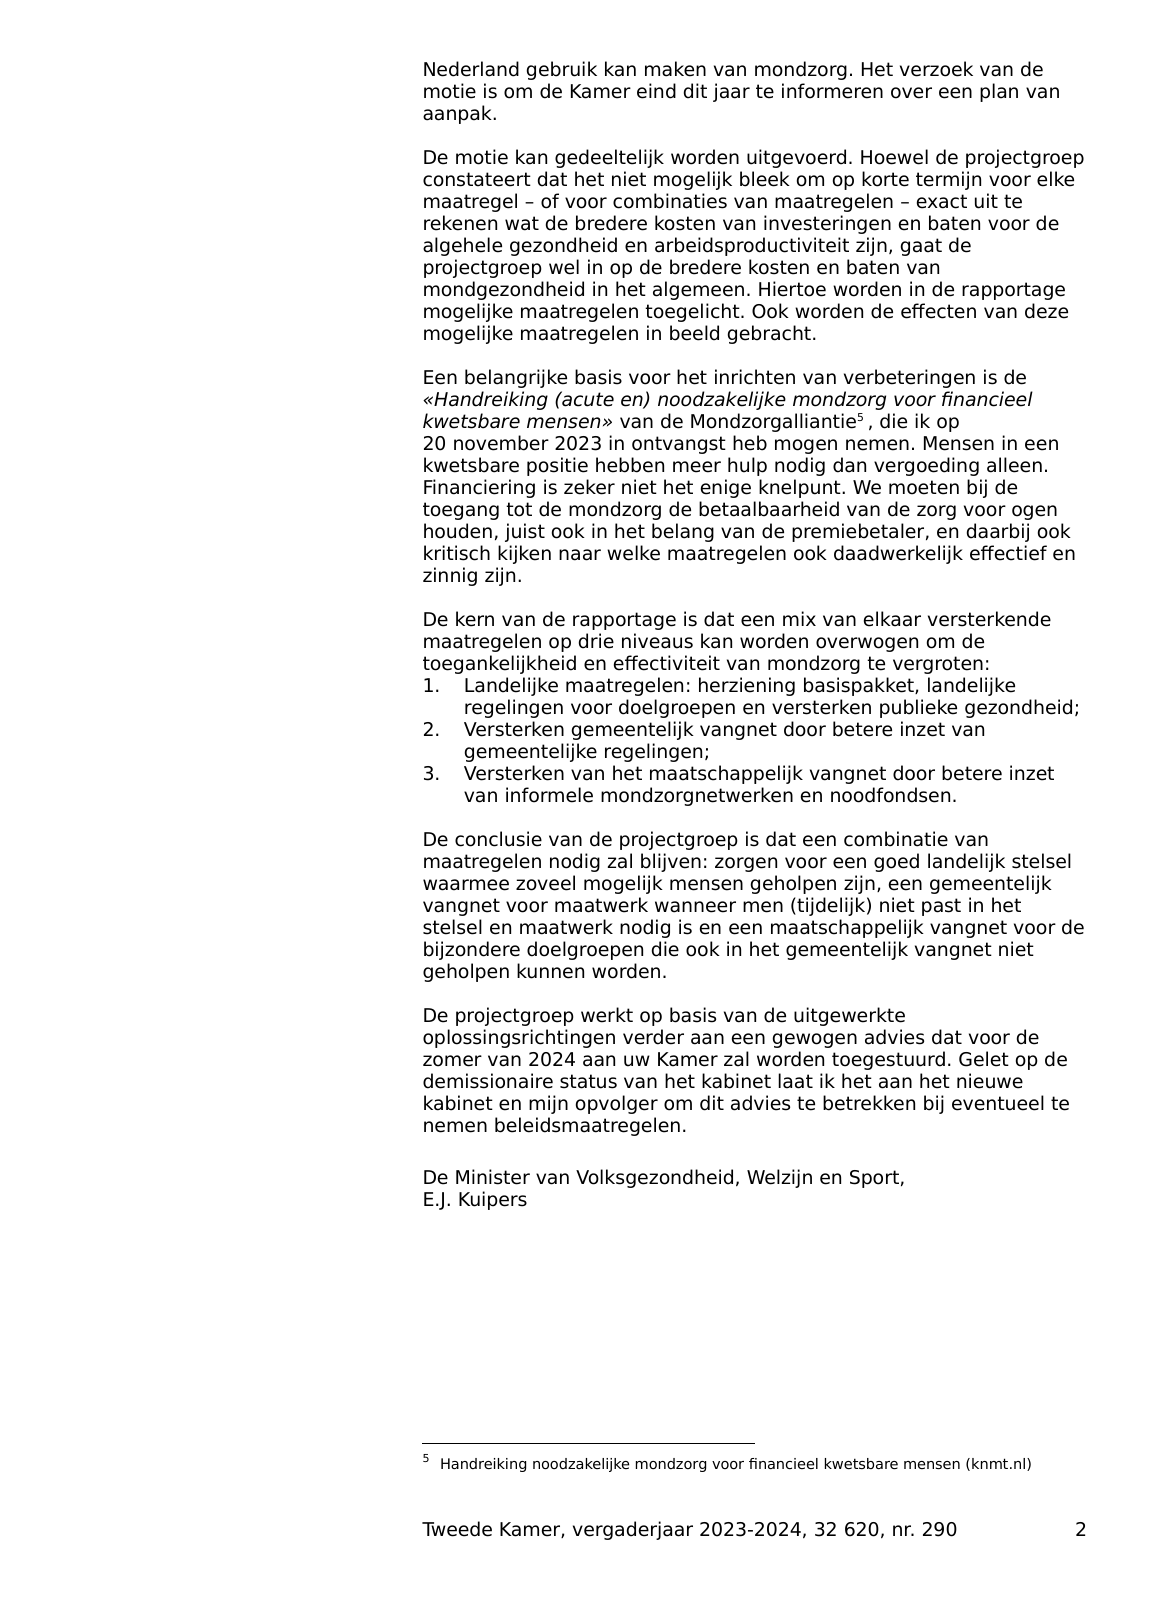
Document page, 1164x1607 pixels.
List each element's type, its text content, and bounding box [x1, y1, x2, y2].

text De Minister van Volksgezondheid, Welzijn en Sport, E.J. Kuipers [422, 1167, 1087, 1211]
text De kern van de rapportage is dat een mix van elkaar versterkende maatregelen op drie niveaus kan worden overwogen om de toegankelijkheid en effectiviteit van mondzorg te vergroten: [422, 609, 1087, 675]
text De motie kan gedeeltelijk worden uitgevoerd. Hoewel de projectgroep constateert dat het niet mogelijk bleek om op korte termijn voor elke maatregel – of voor combinaties van maatregelen – exact uit te rekenen wat de bredere kosten van investeringen en baten voor de algehele gezondheid en arbeidsproductiviteit zijn, gaat de projectgroep wel in op de bredere kosten en baten van mondgezondheid in het algemeen. Hiertoe worden in de rapportage mogelijke maatregelen toegelicht. Ook worden de effecten van deze mogelijke maatregelen in beeld gebracht. [422, 147, 1087, 345]
text 2. Versterken gemeentelijk vangnet door betere inzet van gemeentelijke regelingen; [422, 719, 1087, 763]
text De projectgroep werkt op basis van de uitgewerkte oplossingsrichtingen verder aan een gewogen advies dat voor de zomer van 2024 aan uw Kamer zal worden toegestuurd. Gelet op de demissionaire status van het kabinet laat ik het aan het nieuwe kabinet en mijn opvolger om dit advies te betrekken bij eventueel te nemen beleidsmaatregelen. [422, 1005, 1087, 1137]
text Nederland gebruik kan maken van mondzorg. Het verzoek van de motie is om de Kamer eind dit jaar te informeren over een plan van aanpak. [422, 59, 1087, 125]
text De conclusie van de projectgroep is dat een combinatie van maatregelen nodig zal blijven: zorgen voor een goed landelijk stelsel waarmee zoveel mogelijk mensen geholpen zijn, een gemeentelijk vangnet voor maatwerk wanneer men (tijdelijk) niet past in het stelsel en maatwerk nodig is en een maatschappelijk vangnet voor de bijzondere doelgroepen die ook in het gemeentelijk vangnet niet geholpen kunnen worden. [422, 829, 1087, 983]
text Handreiking noodzakelijke mondzorg voor financieel kwetsbare mensen (knmt.nl) [422, 1452, 1087, 1474]
text 3. Versterken van het maatschappelijk vangnet door betere inzet van informele mondzorgnetwerken en noodfondsen. [422, 763, 1087, 807]
text Een belangrijke basis voor het inrichten van verbeteringen is de «Handreiking (acute en) noodzakelijke mondzorg voor financieel kwetsbare mensen» van de Mondzorgalliantie, die ik op 20 november 2023 in ontvangst heb mogen nemen. Mensen in een kwetsbare positie hebben meer hulp nodig dan vergoeding alleen. Financiering is zeker niet het enige knelpunt. We moeten bij de toegang tot de mondzorg de betaalbaarheid van de zorg voor ogen houden, juist ook in het belang van de premiebetaler, en daarbij ook kritisch kijken naar welke maatregelen ook daadwerkelijk effectief en zinnig zijn. [422, 367, 1087, 587]
text 1. Landelijke maatregelen: herziening basispakket, landelijke regelingen voor doelgroepen en versterken publieke gezondheid; [422, 675, 1087, 719]
